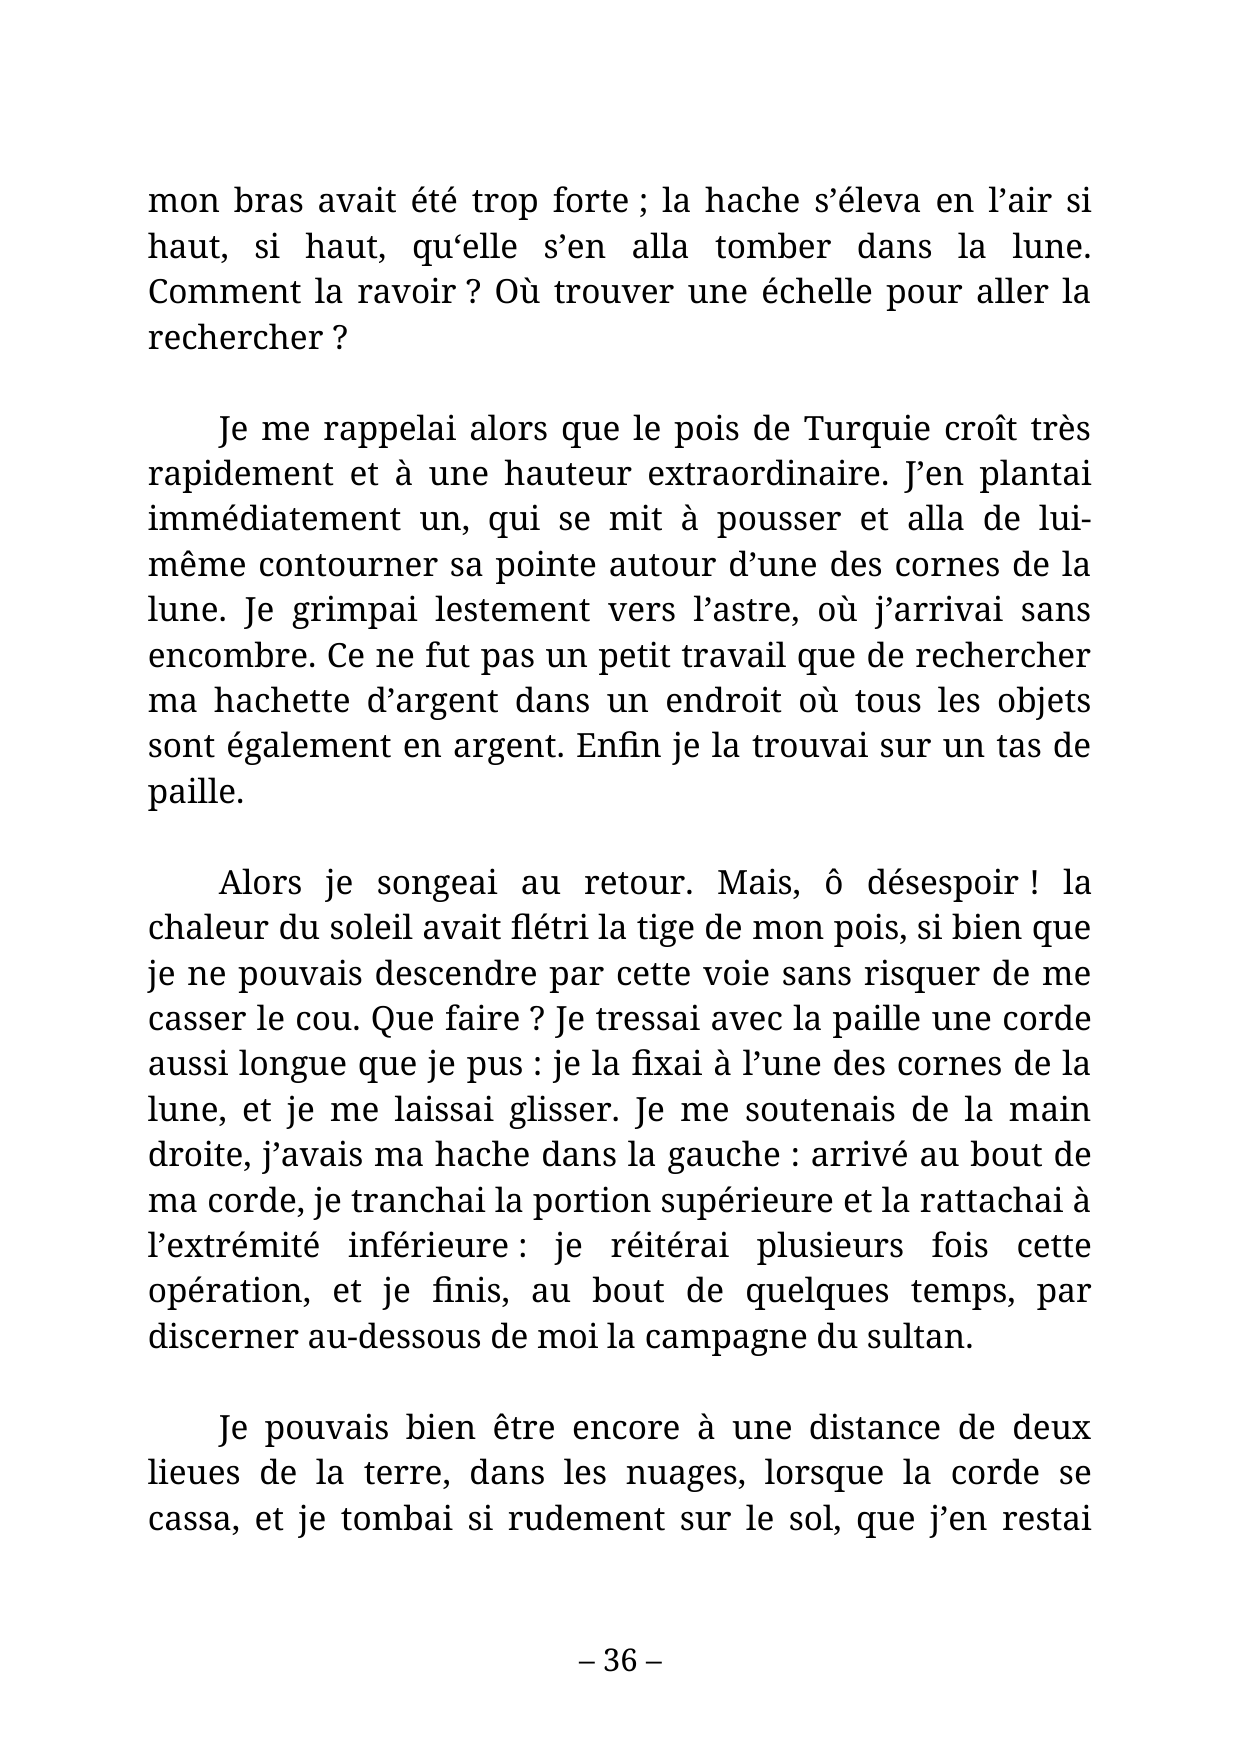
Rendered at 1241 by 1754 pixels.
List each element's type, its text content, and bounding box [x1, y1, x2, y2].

text mon bras avait été trop forte ; la hache s’éleva en l’air si haut, si haut, qu‘elle s’en alla tomber dans la lune. Comment la ravoir ? Où trouver une échelle pour aller la rechercher ? [148, 177, 1092, 359]
text Je pouvais bien être encore à une distance de deux lieues de la terre, dans les nuages, lorsque la corde se cassa, et je tombai si rudement sur le sol, que j’en restai [148, 1403, 1092, 1540]
text Alors je songeai au retour. Mais, ô désespoir ! la chaleur du soleil avait flétri la tige de mon pois, si bien que je ne pouvais descendre par cette voie sans risquer de me casser le cou. Que faire ? Je tressai avec la paille une corde aussi longue que je pus : je la fixai à l’une des cornes de la lune, et je me laissai glisser. Je me soutenais de la main droite, j’avais ma hache dans la gauche : arrivé au bout de ma corde, je tranchai la portion supérieure et la rattachai à l’extrémité inférieure : je réitérai plusieurs fois cette opération, et je finis, au bout de quelques temps, par discerner au-dessous de moi la campagne du sultan. [148, 858, 1092, 1358]
text Je me rappelai alors que le pois de Turquie croît très rapidement et à une hauteur extraordinaire. J’en plantai immédiatement un, qui se mit à pousser et alla de lui-même contourner sa pointe autour d’une des cornes de la lune. Je grimpai lestement vers l’astre, où j’arrivai sans encombre. Ce ne fut pas un petit travail que de rechercher ma hachette d’argent dans un endroit où tous les objets sont également en argent. Enfin je la trouvai sur un tas de paille. [148, 404, 1092, 813]
